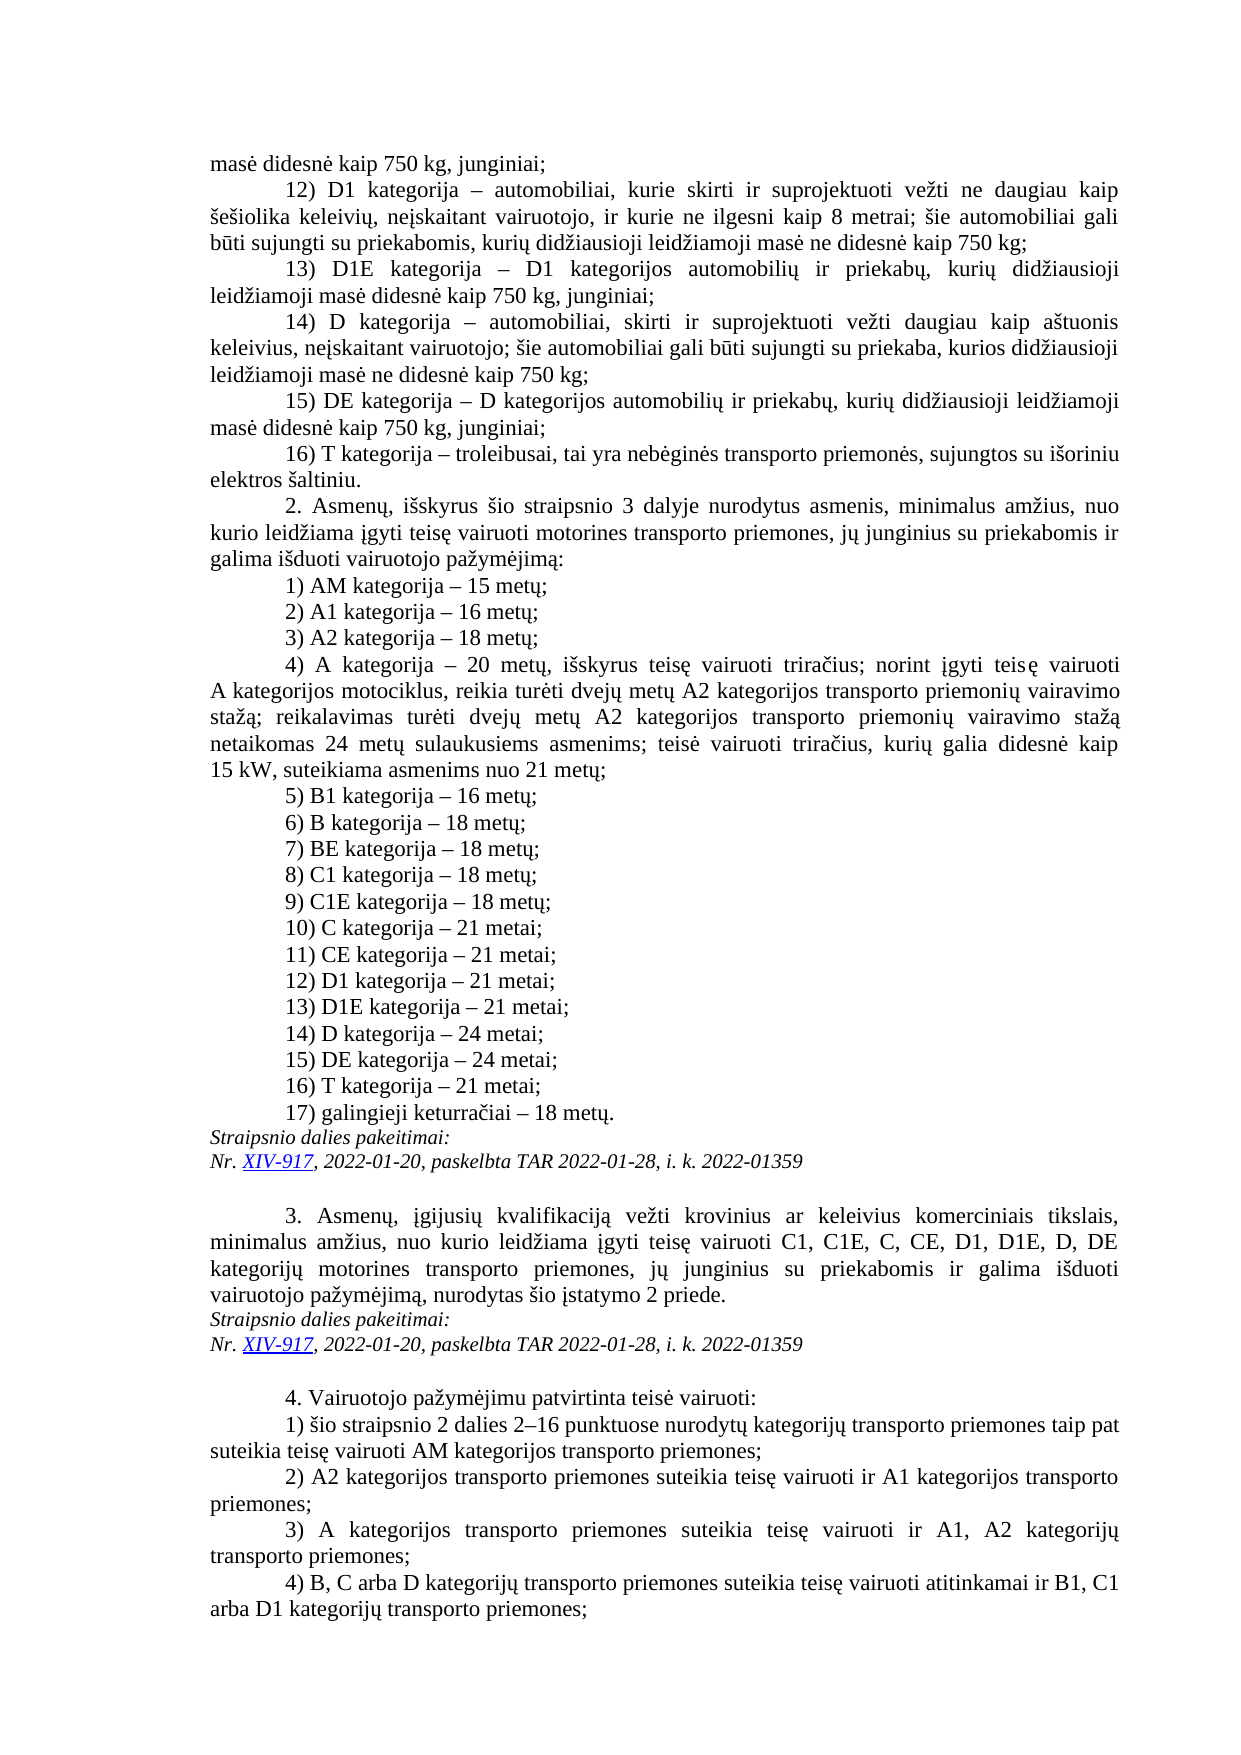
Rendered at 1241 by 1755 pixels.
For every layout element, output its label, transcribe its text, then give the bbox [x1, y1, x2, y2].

text 15) DE kategorija – 24 metai; [210, 1046, 1120, 1072]
text 1) AM kategorija – 15 metų; [210, 572, 1120, 598]
text 10) C kategorija – 21 metai; [210, 914, 1120, 941]
text 4) B, C arba D kategorijų transporto priemones suteikia teisę vairuoti atitinkamai ir B1, C1 arba D1 kategorijų transporto priemones; [210, 1569, 1120, 1621]
text 16) T kategorija – troleibusai, tai yra nebėginės transporto priemonės, sujungtos su išoriniu elektros šaltiniu. [210, 440, 1120, 493]
text 13) D1E kategorija – 21 metai; [210, 993, 1120, 1020]
text 14) D kategorija – automobiliai, skirti ir suprojektuoti vežti daugiau kaip aštuonis keleivius, neįskaitant vairuotojo; šie automobiliai gali būti sujungti su priekaba, kurios didžiausioji leidžiamoji masė ne didesnė kaip 750 kg; [210, 308, 1120, 387]
text 2. Asmenų, išskyrus šio straipsnio 3 dalyje nurodytus asmenis, minimalus amžius, nuo kurio leidžiama įgyti teisę vairuoti motorines transporto priemones, jų junginius su priekabomis ir galima išduoti vairuotojo pažymėjimą: [210, 493, 1120, 572]
text 2) A2 kategorijos transporto priemones suteikia teisę vairuoti ir A1 kategorijos transporto priemones; [210, 1463, 1120, 1516]
text 14) D kategorija – 24 metai; [210, 1020, 1120, 1046]
text 17) galingieji keturračiai – 18 metų. [210, 1099, 1120, 1125]
text 3) A2 kategorija – 18 metų; [210, 624, 1120, 651]
text 9) C1E kategorija – 18 metų; [210, 888, 1120, 914]
text 7) BE kategorija – 18 metų; [210, 835, 1120, 862]
text Straipsnio dalies pakeitimai: [210, 1125, 1120, 1149]
text masė didesnė kaip 750 kg, junginiai; [210, 150, 1120, 176]
text 2) A1 kategorija – 16 metų; [210, 598, 1120, 624]
text 16) T kategorija – 21 metai; [210, 1072, 1120, 1099]
text 5) B1 kategorija – 16 metų; [210, 782, 1120, 809]
text 4. Vairuotojo pažymėjimu patvirtinta teisė vairuoti: [210, 1384, 1120, 1411]
text Nr. XIV-917, 2022-01-20, paskelbta TAR 2022-01-28, i. k. 2022-01359 [210, 1331, 1120, 1356]
text Straipsnio dalies pakeitimai: [210, 1307, 1120, 1331]
text 1) šio straipsnio 2 dalies 2–16 punktuose nurodytų kategorijų transporto priemones taip pat suteikia teisę vairuoti AM kategorijos transporto priemones; [210, 1411, 1120, 1463]
text 12) D1 kategorija – automobiliai, kurie skirti ir suprojektuoti vežti ne daugiau kaip šešiolika keleivių, neįskaitant vairuotojo, ir kurie ne ilgesni kaip 8 metrai; šie automobiliai gali būti sujungti su priekabomis, kurių didžiausioji leidžiamoji masė ne didesnė kaip 750 kg; [210, 176, 1120, 255]
text 8) C1 kategorija – 18 metų; [210, 862, 1120, 888]
text 12) D1 kategorija – 21 metai; [210, 967, 1120, 993]
text 13) D1E kategorija – D1 kategorijos automobilių ir priekabų, kurių didžiausioji leidžiamoji masė didesnė kaip 750 kg, junginiai; [210, 255, 1120, 308]
text Nr. XIV-917, 2022-01-20, paskelbta TAR 2022-01-28, i. k. 2022-01359 [210, 1149, 1120, 1173]
text 3) A kategorijos transporto priemones suteikia teisę vairuoti ir A1, A2 kategorijų transporto priemones; [210, 1516, 1120, 1569]
text 6) B kategorija – 18 metų; [210, 809, 1120, 835]
text 3. Asmenų, įgijusių kvalifikaciją vežti krovinius ar keleivius komerciniais tikslais, minimalus amžius, nuo kurio leidžiama įgyti teisę vairuoti C1, C1E, C, CE, D1, D1E, D, DE kategorijų motorines transporto priemones, jų junginius su priekabomis ir galima išduoti vairuotojo pažymėjimą, nurodytas šio įstatymo 2 priede. [210, 1202, 1120, 1307]
text 11) CE kategorija – 21 metai; [210, 941, 1120, 967]
text 4) A kategorija – 20 metų, išskyrus teisę vairuoti triračius; norint įgyti teisę vairuoti A kategorijos motociklus, reikia turėti dvejų metų A2 kategorijos transporto priemonių vairavimo stažą; reikalavimas turėti dvejų metų A2 kategorijos transporto priemonių vairavimo stažą netaikomas 24 metų sulaukusiems asmenims; teisė vairuoti triračius, kurių galia didesnė kaip 15 kW, suteikiama asmenims nuo 21 metų; [210, 651, 1120, 782]
text 15) DE kategorija – D kategorijos automobilių ir priekabų, kurių didžiausioji leidžiamoji masė didesnė kaip 750 kg, junginiai; [210, 387, 1120, 440]
